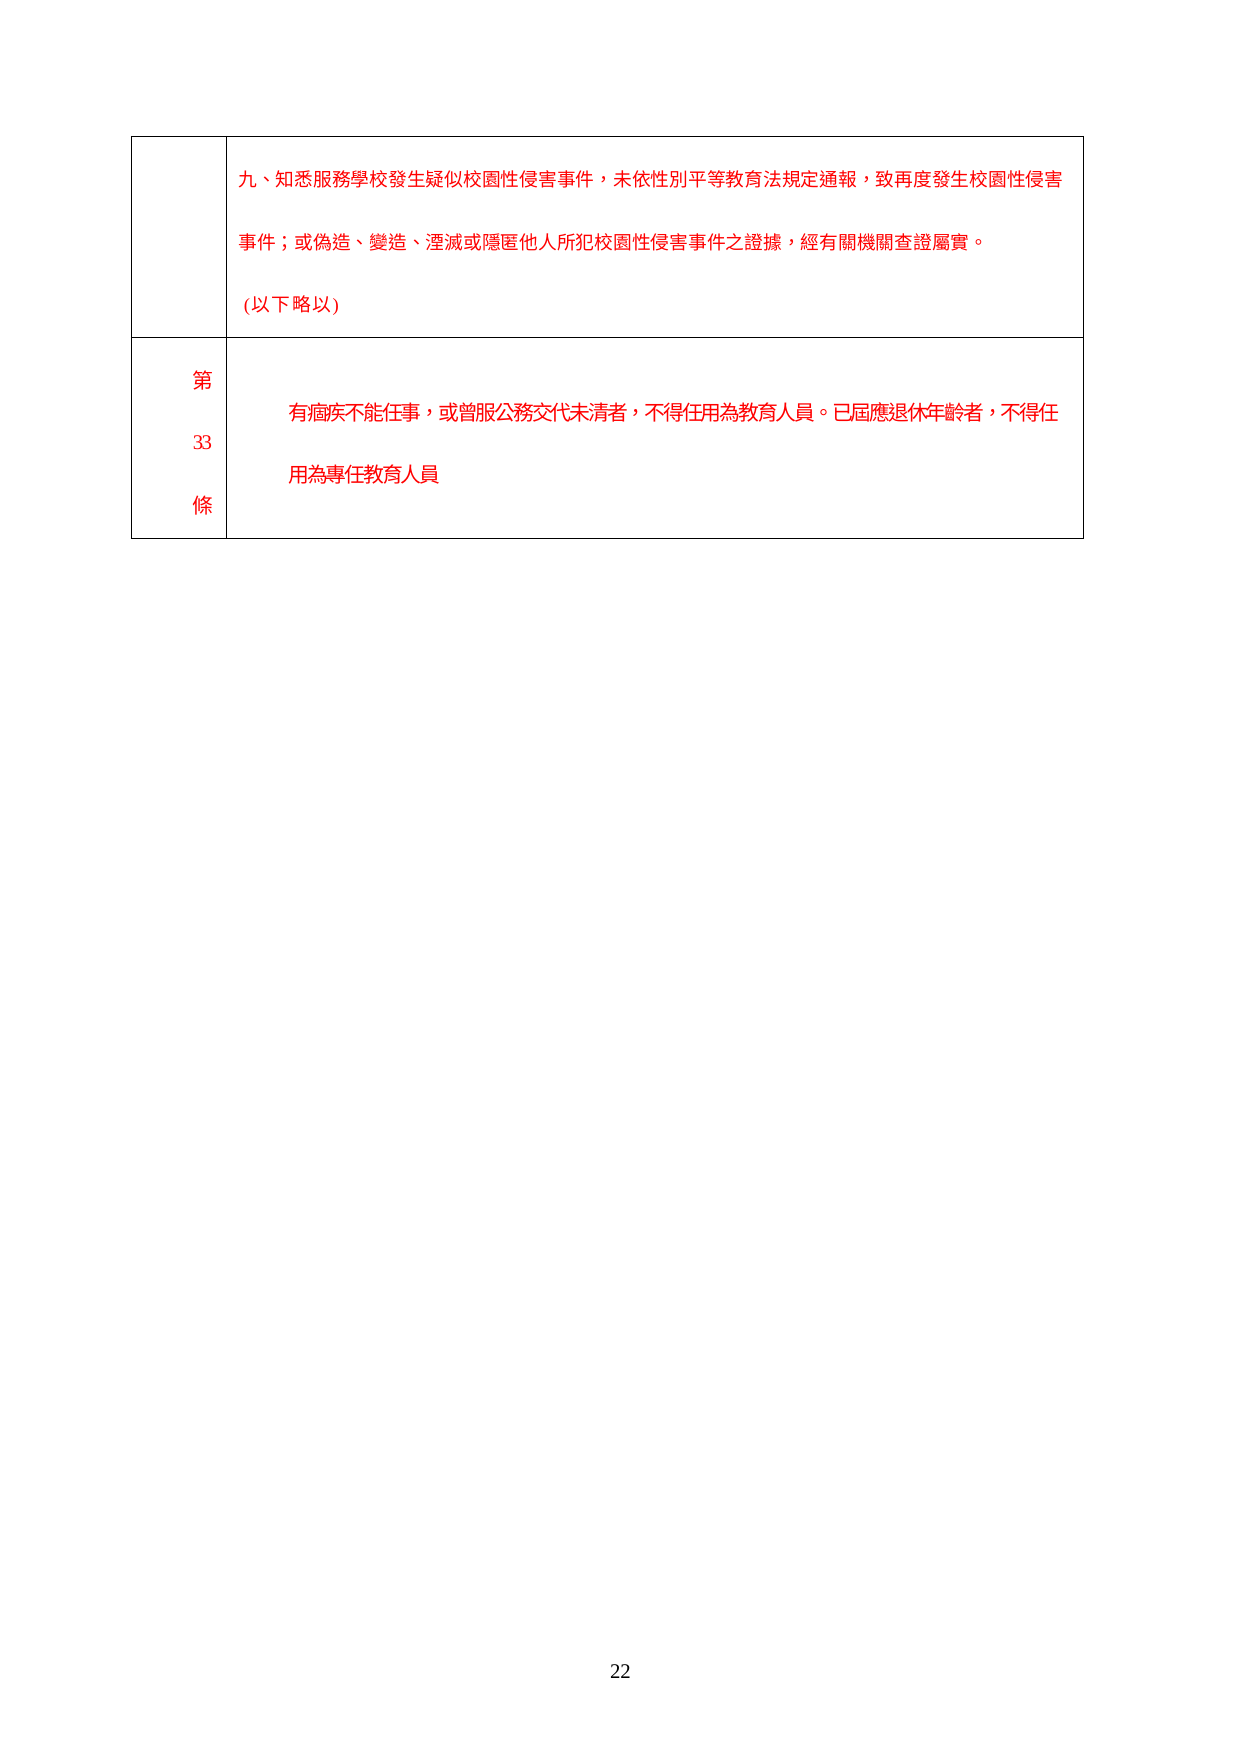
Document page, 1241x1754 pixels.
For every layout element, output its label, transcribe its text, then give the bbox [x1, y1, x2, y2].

table_header 九、知悉服務學校發生疑似校園性侵害事件，未依性別平等教育法規定通報，致再度發生校園性侵害事件；或偽造、變造、湮滅或隱匿他人所犯校園性侵害事件之證據，經有關機關查證屬實。 (以下略以) [227, 137, 1083, 337]
table_cell 第33條 [132, 338, 226, 538]
table_header [132, 137, 226, 337]
table_cell 有痼疾不能任事，或曾服公務交代未清者，不得任用為教育人員。已屆應退休年齡者，不得任用為專任教育人員 [227, 338, 1083, 538]
